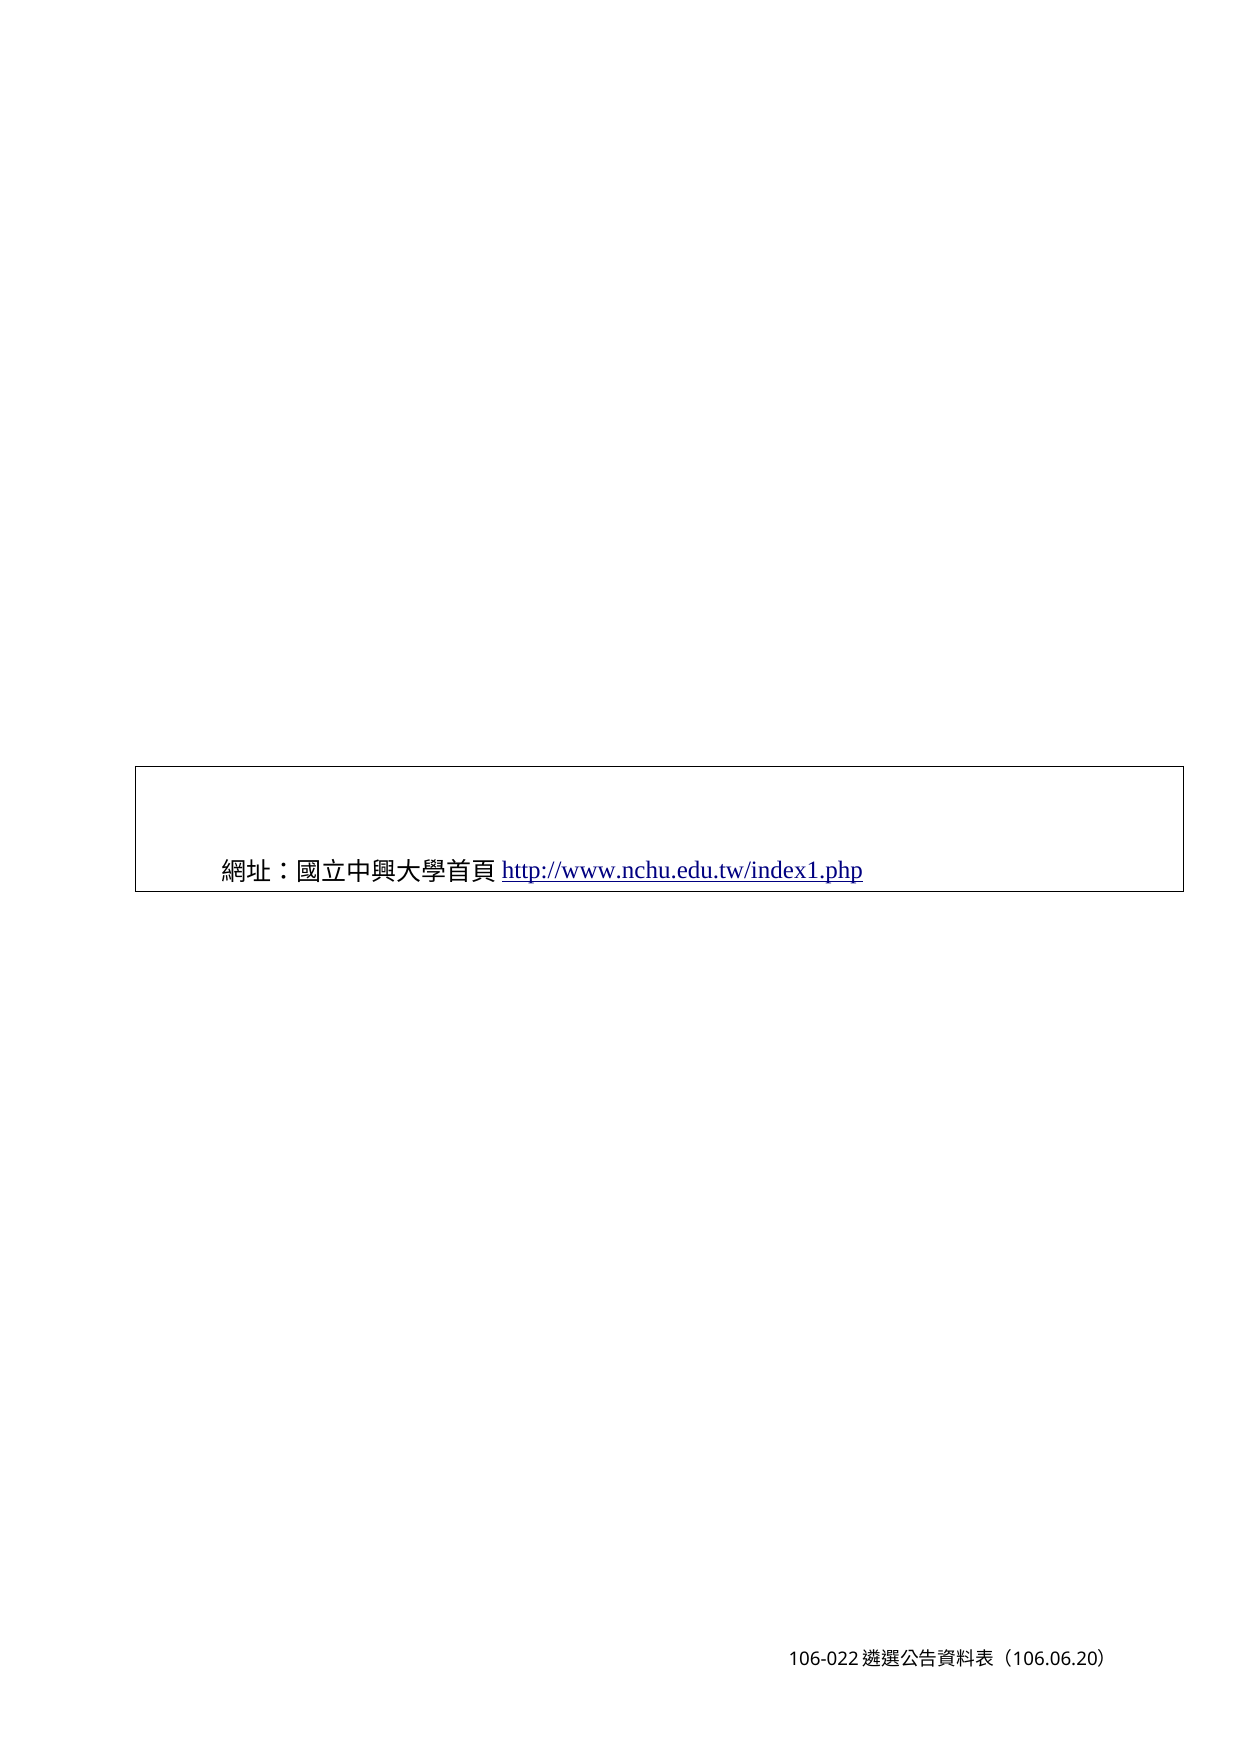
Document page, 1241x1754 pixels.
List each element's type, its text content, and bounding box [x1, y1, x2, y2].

table_cell 網址：國立中興大學首頁http://www.nchu.edu.tw/index1.php [136, 767, 1183, 891]
